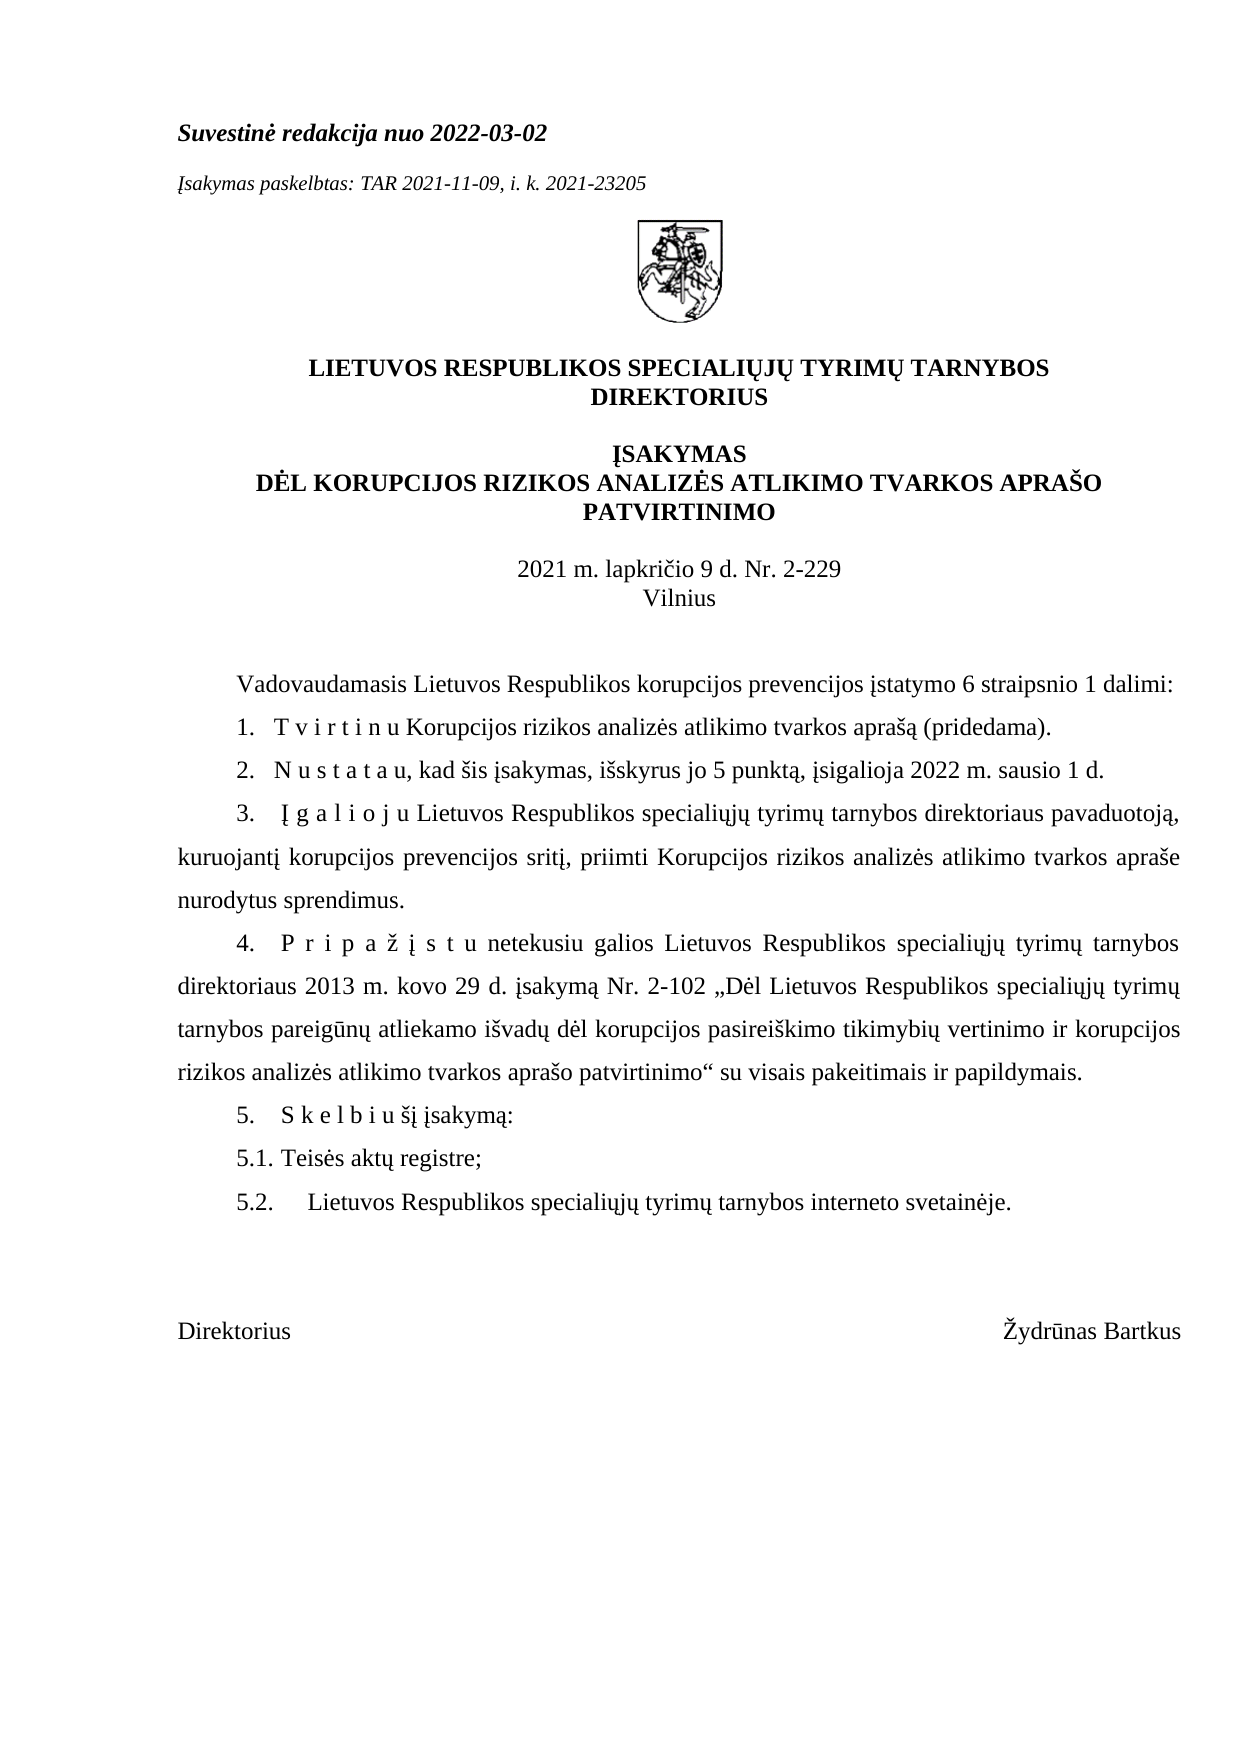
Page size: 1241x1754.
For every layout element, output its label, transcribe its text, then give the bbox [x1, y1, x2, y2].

text 4. P r i p a ž į s t u netekusiu galios Lietuvos Respublikos specialiųjų tyrimų tarnybos direktoriaus 2013 m. kovo 29 d. įsakymą Nr. 2-102 „Dėl Lietuvos Respublikos specialiųjų tyrimų tarnybos pareigūnų atliekamo išvadų dėl korupcijos pasireiškimo tikimybių vertinimo ir korupcijos rizikos analizės atlikimo tvarkos aprašo patvirtinimo“ su visais pakeitimais ir papildymais. [177, 928, 1181, 1086]
text 5.1. Teisės aktų registre; [236, 1143, 1181, 1172]
text Vilnius [177, 583, 1181, 612]
text Įsakymas paskelbtas: TAR 2021-11-09, i. k. 2021-23205 [177, 171, 1181, 195]
text DĖL KORUPCIJOS RIZIKOS ANALIZĖS ATLIKIMO TVARKOS APRAŠo PATVIRTINIMO [177, 468, 1181, 525]
text Suvestinė redakcija nuo 2022-03-02 [177, 118, 1181, 147]
text LIETUVOS RESPUBLIKOS SPECIALIŲJŲ TYRIMŲ TARNYBOS [177, 353, 1181, 382]
text 1. T v i r t i n u Korupcijos rizikos analizės atlikimo tvarkos aprašą (pridedama). [236, 712, 1181, 741]
text 5.2. Lietuvos Respublikos specialiųjų tyrimų tarnybos interneto svetainėje. [236, 1187, 1181, 1215]
text 2. N u s t a t a u, kad šis įsakymas, išskyrus jo 5 punktą, įsigalioja 2022 m. sausio 1 d. [236, 755, 1181, 784]
text Vadovaudamasis Lietuvos Respublikos korupcijos prevencijos įstatymo 6 straipsnio 1 dalimi: [177, 669, 1181, 698]
text 5. S k e l b i u šį įsakymą: [177, 1100, 1181, 1129]
text 3. Į g a l i o j u Lietuvos Respublikos specialiųjų tyrimų tarnybos direktoriaus pavaduotoją, kuruojantį korupcijos prevencijos sritį, priimti Korupcijos rizikos analizės atlikimo tvarkos apraše nurodytus sprendimus. [177, 798, 1181, 913]
text 2021 m. lapkričio 9 d. Nr. 2-229 [177, 554, 1181, 583]
text DIREKTORIUS [177, 382, 1181, 410]
text ĮSAKYMAS [177, 439, 1181, 468]
text Direktorius Žydrūnas Bartkus [177, 1316, 1181, 1345]
